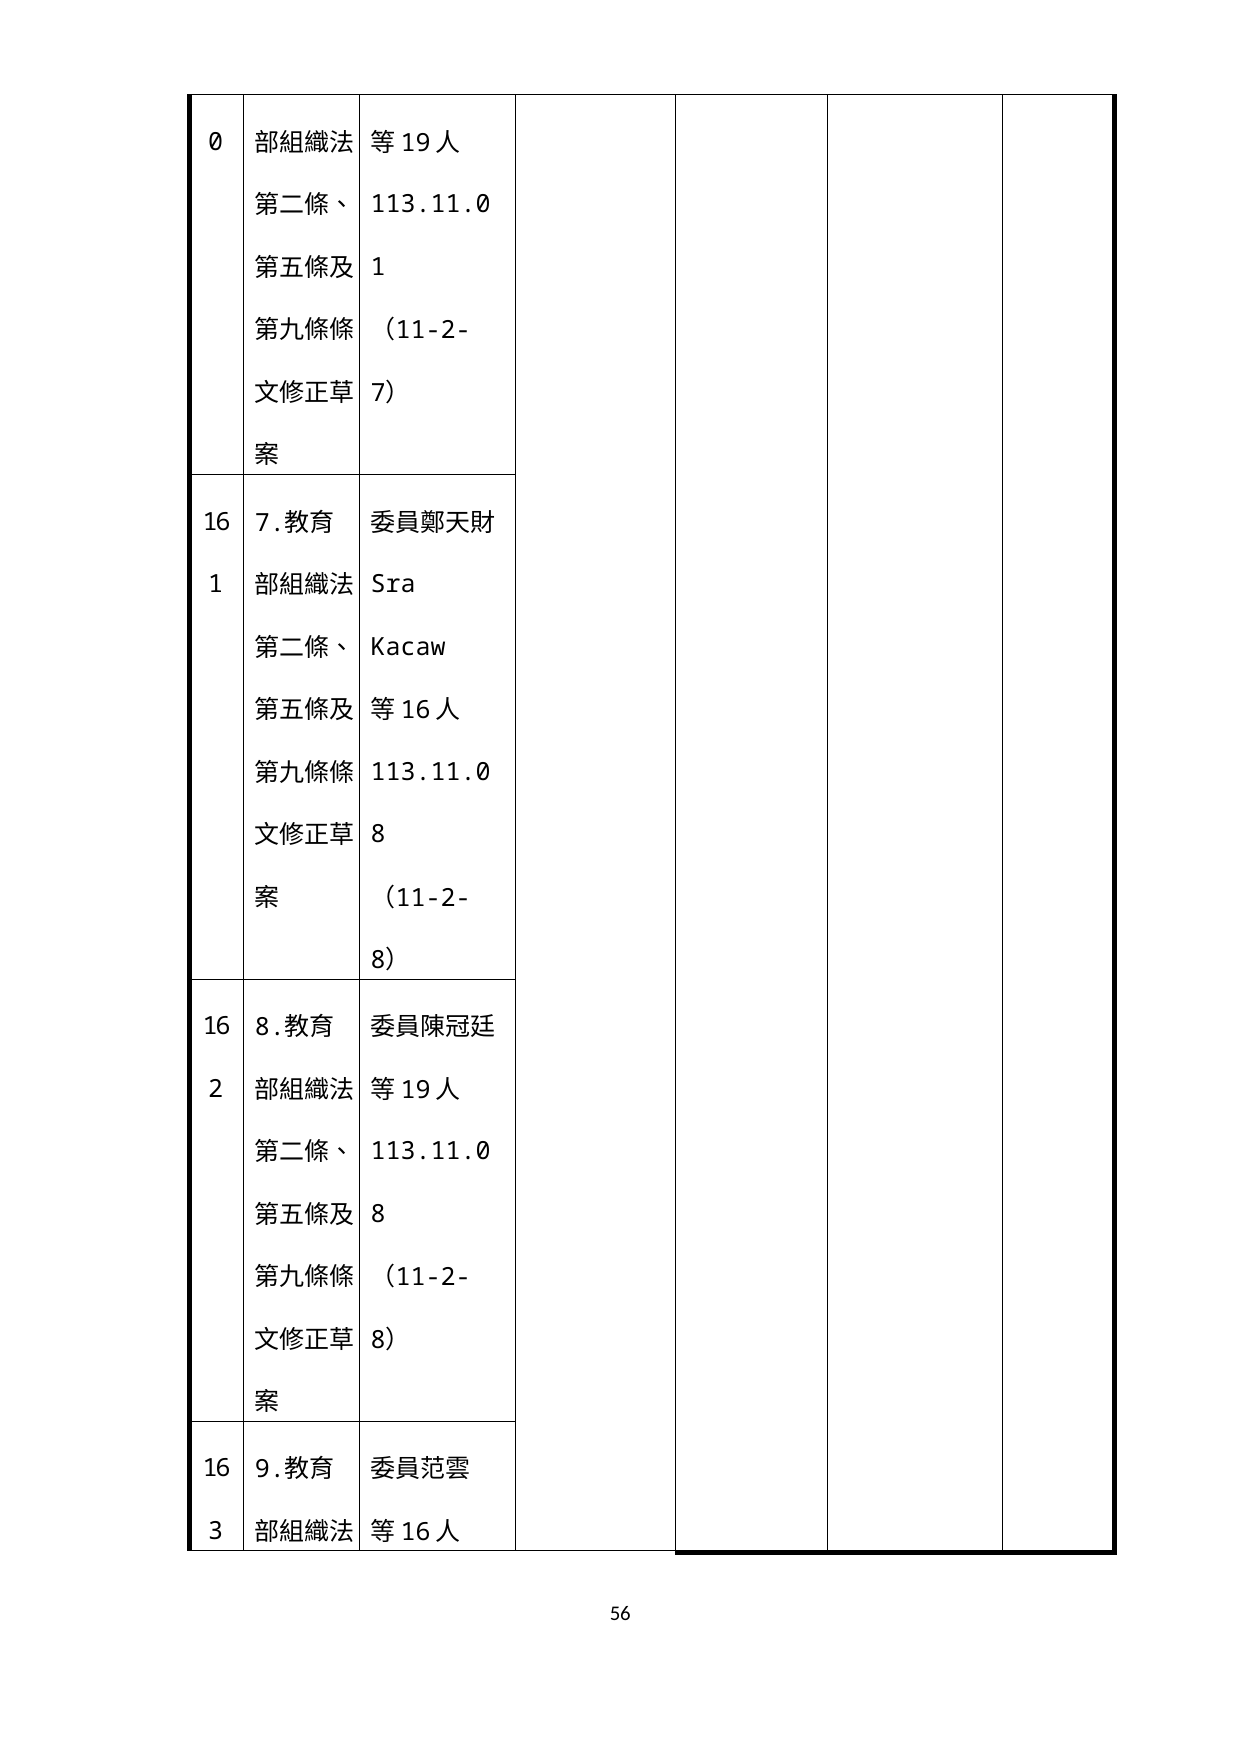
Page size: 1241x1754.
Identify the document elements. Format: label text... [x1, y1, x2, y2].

table_cell [1003, 95, 1112, 1550]
table_cell [676, 95, 827, 1550]
table_cell 委員范雲 等16人 [360, 1422, 515, 1550]
table_cell 161 [192, 475, 243, 978]
table_cell 7.教育部組織法第二條、第五條及第九條條文修正草案 [244, 475, 359, 978]
table_cell 部組織法第二條、第五條及第九條條文修正草案 [244, 95, 359, 474]
table_cell 9.教育部組織法 [244, 1422, 359, 1550]
table_cell 8.教育部組織法第二條、第五條及第九條條文修正草案 [244, 980, 359, 1421]
table_cell 162 [192, 980, 243, 1421]
table_cell [516, 95, 675, 1550]
table_cell 163 [192, 1422, 243, 1550]
table_cell 0 [192, 95, 243, 474]
table_cell 委員鄭天財 Sra Kacaw 等16人 113.11.08 （11-2-8） [360, 475, 515, 978]
table_cell 委員陳冠廷 等19人 113.11.08 （11-2-8） [360, 980, 515, 1421]
table_cell 等19人 113.11.01 （11-2-7） [360, 95, 515, 474]
table_cell [828, 95, 1002, 1550]
